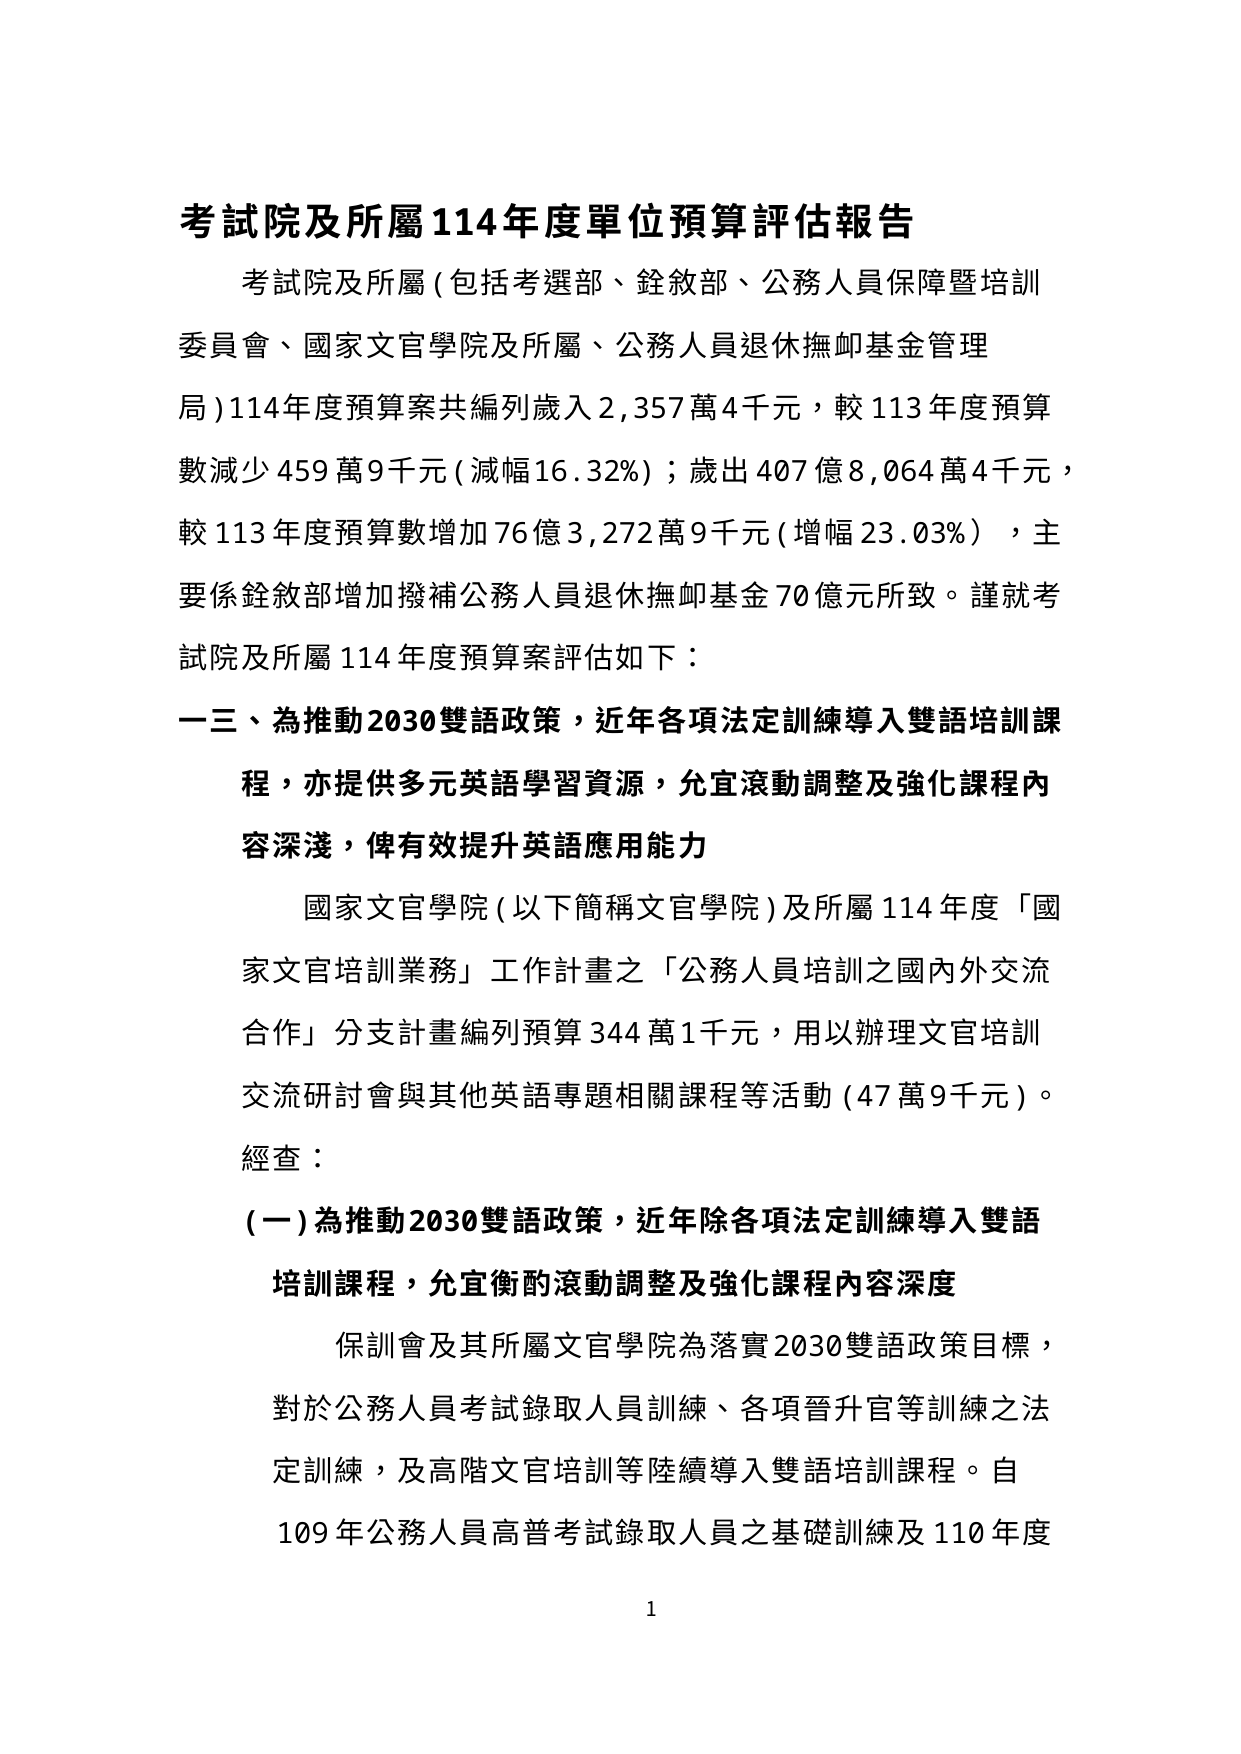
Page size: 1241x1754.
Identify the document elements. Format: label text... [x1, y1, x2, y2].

text 考試院及所屬(包括考選部、銓敘部、公務人員保障暨培訓委員會、國家文官學院及所屬、公務人員退休撫卹基金管理局)114年度預算案共編列歲入2,357萬4千元，較113年度預算數減少459萬9千元(減幅16.32%)；歲出407億8,064萬4千元，較113年度預算數增加76億3,272萬9千元(增幅23.03%），主要係銓敘部增加撥補公務人員退休撫卹基金70億元所致。謹就考試院及所屬114年度預算案評估如下： [177, 240, 1063, 677]
text 保訓會及其所屬文官學院為落實2030雙語政策目標，對於公務人員考試錄取人員訓練、各項晉升官等訓練之法定訓練，及高階文官培訓等陸續導入雙語培訓課程。自109年公務人員高普考試錄取人員之基礎訓練及110年度各項晉升官等訓練起，納入數位、實體及成果發表三階段英語課程。目前訓練配置為基礎訓練(含實體課程及基礎篇數位課程)，晉升官等訓練 (含數位學習、實體課程及基礎篇數位課程)。教材經考量常見公務情境及職務需要，搭配相關主題，研編常用句型，提升受訓人員英語能力，並於訓後分組以情境主題進行成果發表並評分。 [266, 1302, 1063, 1552]
text 一三、為推動2030雙語政策，近年各項法定訓練導入雙語培訓課程，亦提供多元英語學習資源，允宜滾動調整及強化課程內容深淺，俾有效提升英語應用能力 [177, 677, 1063, 865]
text 國家文官學院(以下簡稱文官學院)及所屬114年度「國家文官培訓業務」工作計畫之「公務人員培訓之國內外交流合作」分支計畫編列預算344萬1千元，用以辦理文官培訓交流研討會與其他英語專題相關課程等活動(47萬9千元)。經查： [236, 865, 1063, 1177]
text (一)為推動2030雙語政策，近年除各項法定訓練導入雙語培訓課程，允宜衡酌滾動調整及強化課程內容深度 [236, 1177, 1063, 1302]
text 考試院及所屬114年度單位預算評估報告 [177, 177, 1063, 240]
